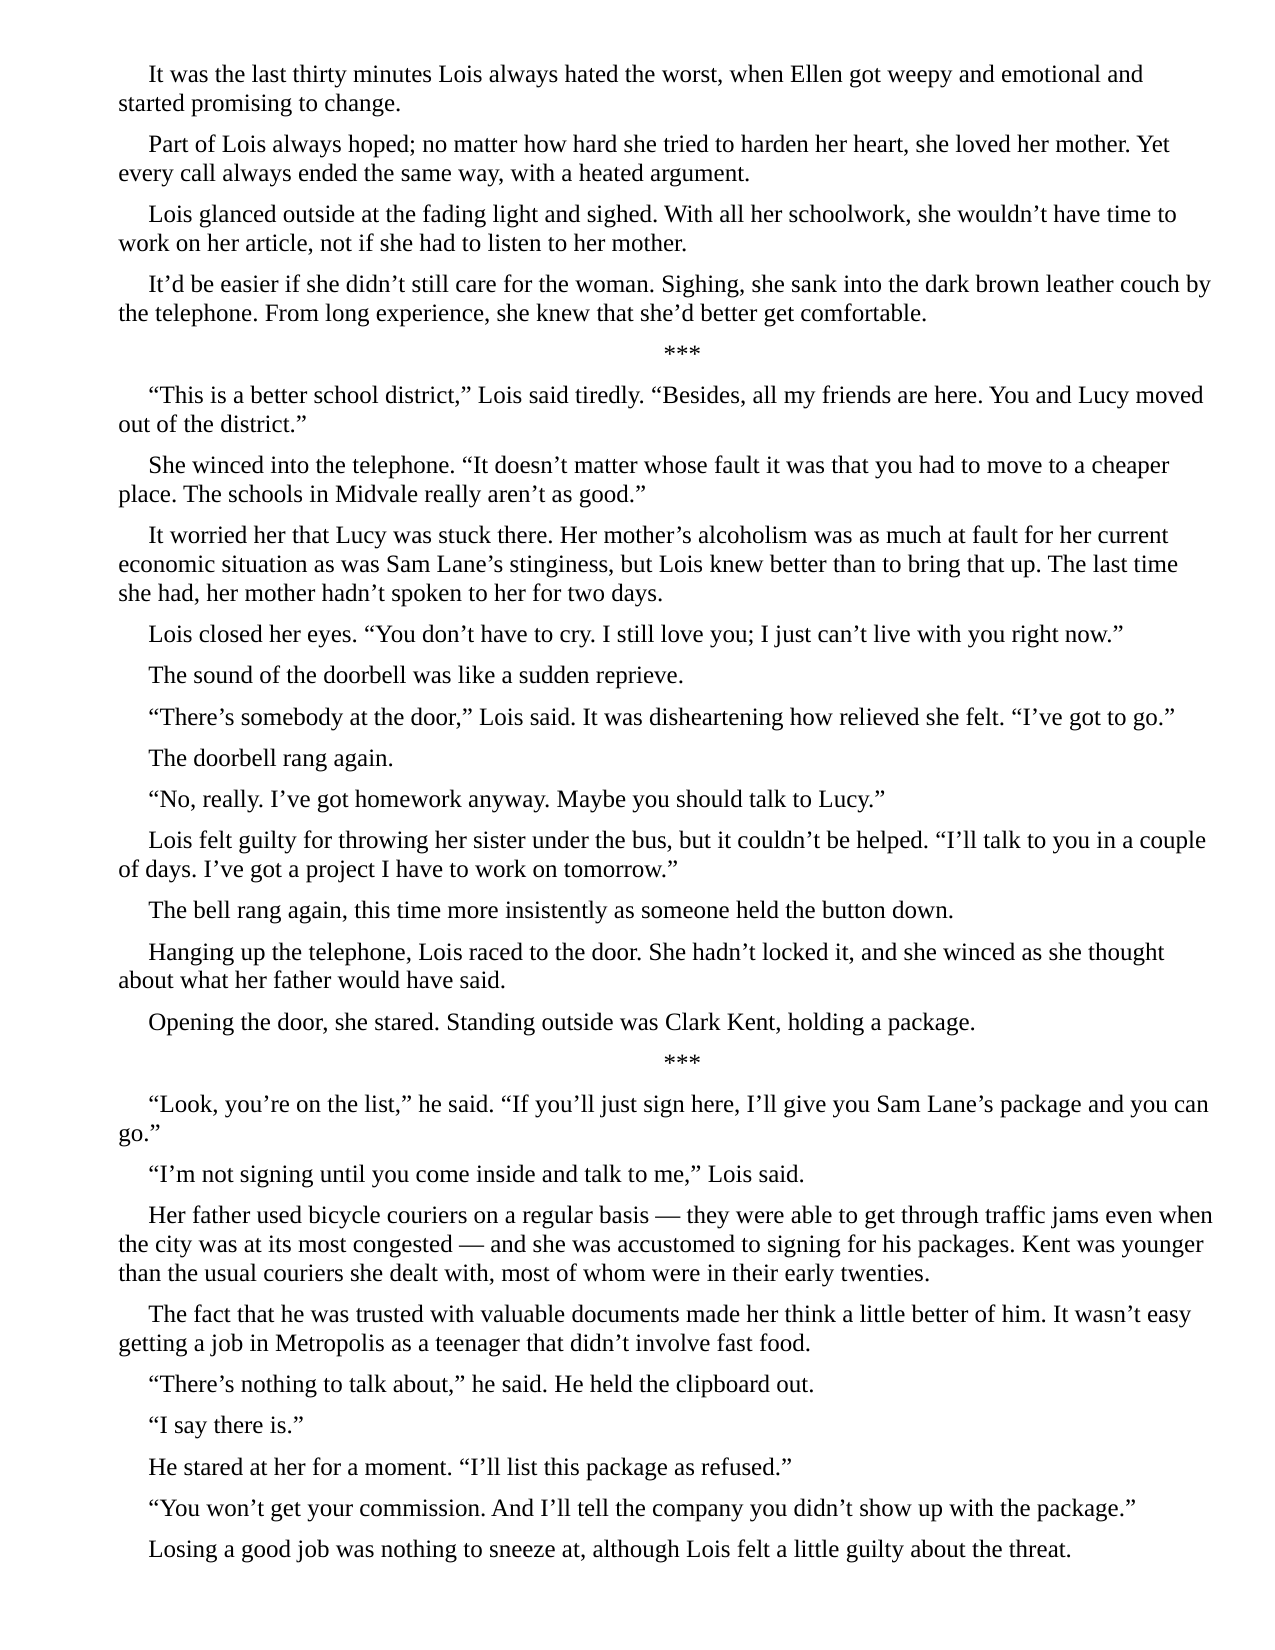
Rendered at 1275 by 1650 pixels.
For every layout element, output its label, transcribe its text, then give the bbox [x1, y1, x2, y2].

text The sound of the doorbell was like a sudden reprieve. [118, 660, 1216, 689]
text Hanging up the telephone, Lois raced to the door. She hadn’t locked it, and she winced as she thought about what her father would have said. [118, 937, 1216, 994]
text It worried her that Lucy was stuck there. Her mother’s alcoholism was as much at fault for her current economic situation as was Sam Lane’s stinginess, but Lois knew better than to bring that up. The last time she had, her mother hadn’t spoken to her for two days. [118, 520, 1216, 607]
text He stared at her for a moment. “I’ll list this package as refused.” [118, 1452, 1216, 1480]
text The doorbell rang again. [118, 743, 1216, 772]
text “I’m not signing until you come inside and talk to me,” Lois said. [118, 1159, 1216, 1188]
text Losing a good job was nothing to sneeze at, although Lois felt a little guilty about the threat. [118, 1534, 1216, 1563]
text *** [118, 339, 1216, 368]
text “I say there is.” [118, 1410, 1216, 1439]
text The bell rang again, this time more insistently as someone held the button down. [118, 895, 1216, 924]
text The fact that he was trusted with valuable documents made her think a little better of him. It wasn’t easy getting a job in Metropolis as a teenager that didn’t involve fast food. [118, 1299, 1216, 1357]
text “There’s somebody at the door,” Lois said. It was disheartening how relieved she felt. “I’ve got to go.” [118, 702, 1216, 730]
text It’d be easier if she didn’t still care for the woman. Sighing, she sank into the dark brown leather couch by the telephone. From long experience, she knew that she’d better get comfortable. [118, 269, 1216, 327]
text “No, really. I’ve got homework anyway. Maybe you should talk to Lucy.” [118, 784, 1216, 813]
text Her father used bicycle couriers on a regular basis — they were able to get through traffic jams even when the city was at its most congested — and she was accustomed to signing for his packages. Kent was younger than the usual couriers she dealt with, most of whom were in their early twenties. [118, 1200, 1216, 1287]
text Lois glanced outside at the fading light and sighed. With all her schoolwork, she wouldn’t have time to work on her article, not if she had to listen to her mother. [118, 199, 1216, 257]
text Opening the door, she stared. Standing outside was Clark Kent, holding a package. [118, 1007, 1216, 1035]
text Lois felt guilty for throwing her sister under the bus, but it couldn’t be helped. “I’ll talk to you in a couple of days. I’ve got a project I have to work on tomorrow.” [118, 825, 1216, 883]
text “This is a better school district,” Lois said tiredly. “Besides, all my friends are here. You and Lucy moved out of the district.” [118, 380, 1216, 438]
text She winced into the telephone. “It doesn’t matter whose fault it was that you had to move to a cheaper place. The schools in Midvale really aren’t as good.” [118, 450, 1216, 508]
text *** [118, 1048, 1216, 1077]
text “There’s nothing to talk about,” he said. He held the clipboard out. [118, 1369, 1216, 1398]
text It was the last thirty minutes Lois always hated the worst, when Ellen got weepy and emotional and started promising to change. [118, 59, 1216, 117]
text Part of Lois always hoped; no matter how hard she tried to harden her heart, she loved her mother. Yet every call always ended the same way, with a heated argument. [118, 129, 1216, 187]
text Lois closed her eyes. “You don’t have to cry. I still love you; I just can’t live with you right now.” [118, 619, 1216, 648]
text “You won’t get your commission. And I’ll tell the company you didn’t show up with the package.” [118, 1493, 1216, 1522]
text “Look, you’re on the list,” he said. “If you’ll just sign here, I’ll give you Sam Lane’s package and you can go.” [118, 1089, 1216, 1147]
